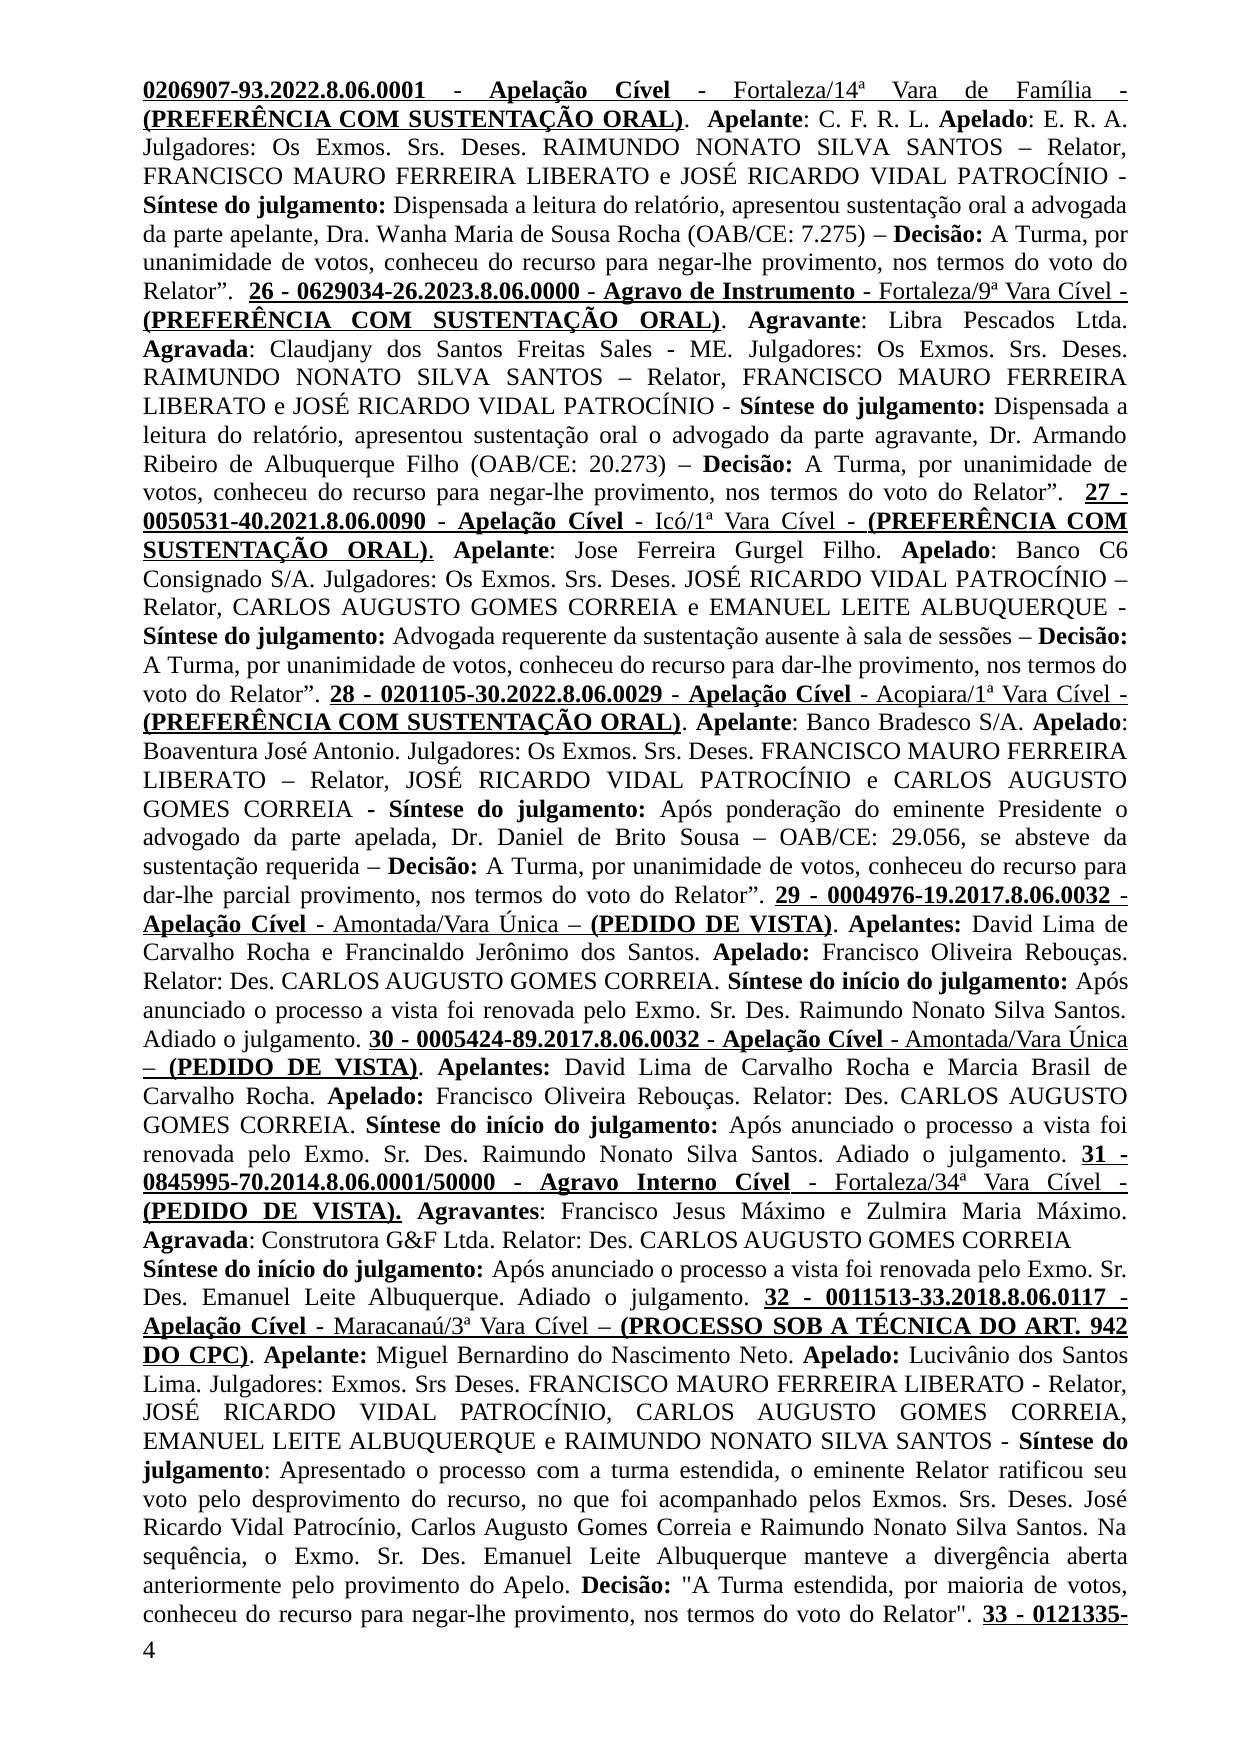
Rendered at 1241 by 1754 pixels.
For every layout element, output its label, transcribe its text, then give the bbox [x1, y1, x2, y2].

text - 0206907-93.2022.8.06.0001 - Apelação Cível - Fortaleza/14ª Vara de Família [143, 75, 1128, 100]
text SUSTENTAÇÃO ORAL). Apelante: Jose Ferreira Gurgel Filho. Apelado: Banco C6 Consignado S/A. Julgadores: Os Exmos. Srs. Deses. JOSÉ RICARDO VIDAL PATROCÍNIO – Relator, CARLOS AUGUSTO GOMES CORREIA e EMANUEL LEITE ALBUQUERQUE - Síntese do julgamento: Advogada requerente da sustentação ausente à sala de sessões – Decisão: A Turma, por unanimidade de votos, conheceu do recurso para dar-lhe provimento, nos termos do voto do Relator”. 28 - 0201105-30.2022.8.06.0029 - Apelação Cível - Acopiara/1ª Vara Cível - (PREFERÊNCIA COM SUSTENTAÇÃO ORAL). Apelante: Banco Bradesco S/A. Apelado: Boaventura José Antonio. Julgadores: Os Exmos. Srs. Deses. FRANCISCO MAURO FERREIRA LIBERATO – Relator, JOSÉ RICARDO VIDAL PATROCÍNIO e CARLOS AUGUSTO GOMES CORREIA - Síntese do julgamento: Após ponderação do eminente Presidente o advogado da parte apelada, Dr. Daniel de Brito Sousa – OAB/CE: 29.056, se absteve da sustentação requerida – Decisão: A Turma, por unanimidade de votos, conheceu do recurso para dar-lhe parcial provimento, nos termos do voto do Relator”. 29 - 0004976-19.2017.8.06.0032 - Apelação Cível - Amontada/Vara Única – (PEDIDO DE VISTA). Apelantes: David Lima de Carvalho Rocha e Francinaldo Jerônimo dos Santos. Apelado: Francisco Oliveira Rebouças. Relator: Des. CARLOS AUGUSTO GOMES CORREIA. Síntese do início do julgamento: Após anunciado o processo a vista foi renovada pelo Exmo. Sr. Des. Raimundo Nonato Silva Santos. Adiado o julgamento. 30 - 0005424-89.2017.8.06.0032 - Apelação Cível - Amontada/Vara Única – (PEDIDO DE VISTA). Apelantes: David Lima de Carvalho Rocha e Marcia Brasil de Carvalho Rocha. Apelado: Francisco Oliveira Rebouças. Relator: Des. CARLOS AUGUSTO GOMES CORREIA. Síntese do início do julgamento: Após anunciado o processo a vista foi renovada pelo Exmo. Sr. Des. Raimundo Nonato Silva Santos. Adiado o julgamento. 31 - 0845995-70.2014.8.06.0001/50000 - Agravo Interno Cível - Fortaleza/34ª Vara Cível [143, 532, 1128, 1192]
text Síntese do início do julgamento: Após anunciado o processo a vista foi renovada pelo Exmo. Sr. Des. Emanuel Leite Albuquerque. Adiado o julgamento. 32 - 0011513-33.2018.8.06.0117 - Apelação Cível - Maracanaú/3ª Vara Cível – (PROCESSO SOB A TÉCNICA DO ART. 942 [143, 1254, 1128, 1336]
text DO CPC). Apelante: Miguel Bernardino do Nascimento Neto. Apelado: Lucivânio dos Santos Lima. Julgadores: Exmos. Srs Deses. FRANCISCO MAURO FERREIRA LIBERATO - Relator, JOSÉ RICARDO VIDAL PATROCÍNIO, CARLOS AUGUSTO GOMES CORREIA, EMANUEL LEITE ALBUQUERQUE e RAIMUNDO NONATO SILVA SANTOS - Síntese do julgamento: Apresentado o processo com a turma estendida, o eminente Relator ratificou seu voto pelo desprovimento do recurso, no que foi acompanhado pelos Exmos. Srs. Deses. José Ricardo Vidal Patrocínio, Carlos Augusto Gomes Correia e Raimundo Nonato Silva Santos. Na sequência, o Exmo. Sr. Des. Emanuel Leite Albuquerque manteve a divergência aberta anteriormente pelo provimento do Apelo. Decisão: "A Turma estendida, por maioria de votos, conheceu do recurso para negar-lhe provimento, nos termos do voto do Relator". 33 - 0121335- [143, 1338, 1128, 1627]
text - (PREFERÊNCIA COM SUSTENTAÇÃO ORAL). Apelante: C. F. R. L. Apelado: E. R. A. Julgadores: Os Exmos. Srs. Deses. RAIMUNDO NONATO SILVA SANTOS – Relator, FRANCISCO MAURO FERREIRA LIBERATO e JOSÉ RICARDO VIDAL PATROCÍNIO - Síntese do julgamento: Dispensada a leitura do relatório, apresentou sustentação oral a advogada da parte apelante, Dra. Wanha Maria de Sousa Rocha (OAB/CE: 7.275) – Decisão: A Turma, por unanimidade de votos, conheceu do recurso para negar-lhe provimento, nos termos do voto do Relator”. 26 - 0629034-26.2023.8.06.0000 - Agravo de Instrumento - Fortaleza/9ª Vara Cível - (PREFERÊNCIA COM SUSTENTAÇÃO ORAL). Agravante: Libra Pescados Ltda. Agravada: Claudjany dos Santos Freitas Sales - ME. Julgadores: Os Exmos. Srs. Deses. RAIMUNDO NONATO SILVA SANTOS – Relator, FRANCISCO MAURO FERREIRA LIBERATO e JOSÉ RICARDO VIDAL PATROCÍNIO - Síntese do julgamento: Dispensada a leitura do relatório, apresentou sustentação oral o advogado da parte agravante, Dr. Armando Ribeiro de Albuquerque Filho (OAB/CE: 20.273) – Decisão: A Turma, por unanimidade de votos, conheceu do recurso para negar-lhe provimento, nos termos do voto do Relator”. 27 - 0050531-40.2021.8.06.0090 - Apelação Cível - Icó/1ª Vara Cível - (PREFERÊNCIA COM [143, 101, 1128, 531]
text - (PEDIDO DE VISTA). Agravantes: Francisco Jesus Máximo e Zulmira Maria Máximo. Agravada: Construtora G&F Ltda. Relator: Des. CARLOS AUGUSTO GOMES CORREIA [143, 1193, 1128, 1254]
